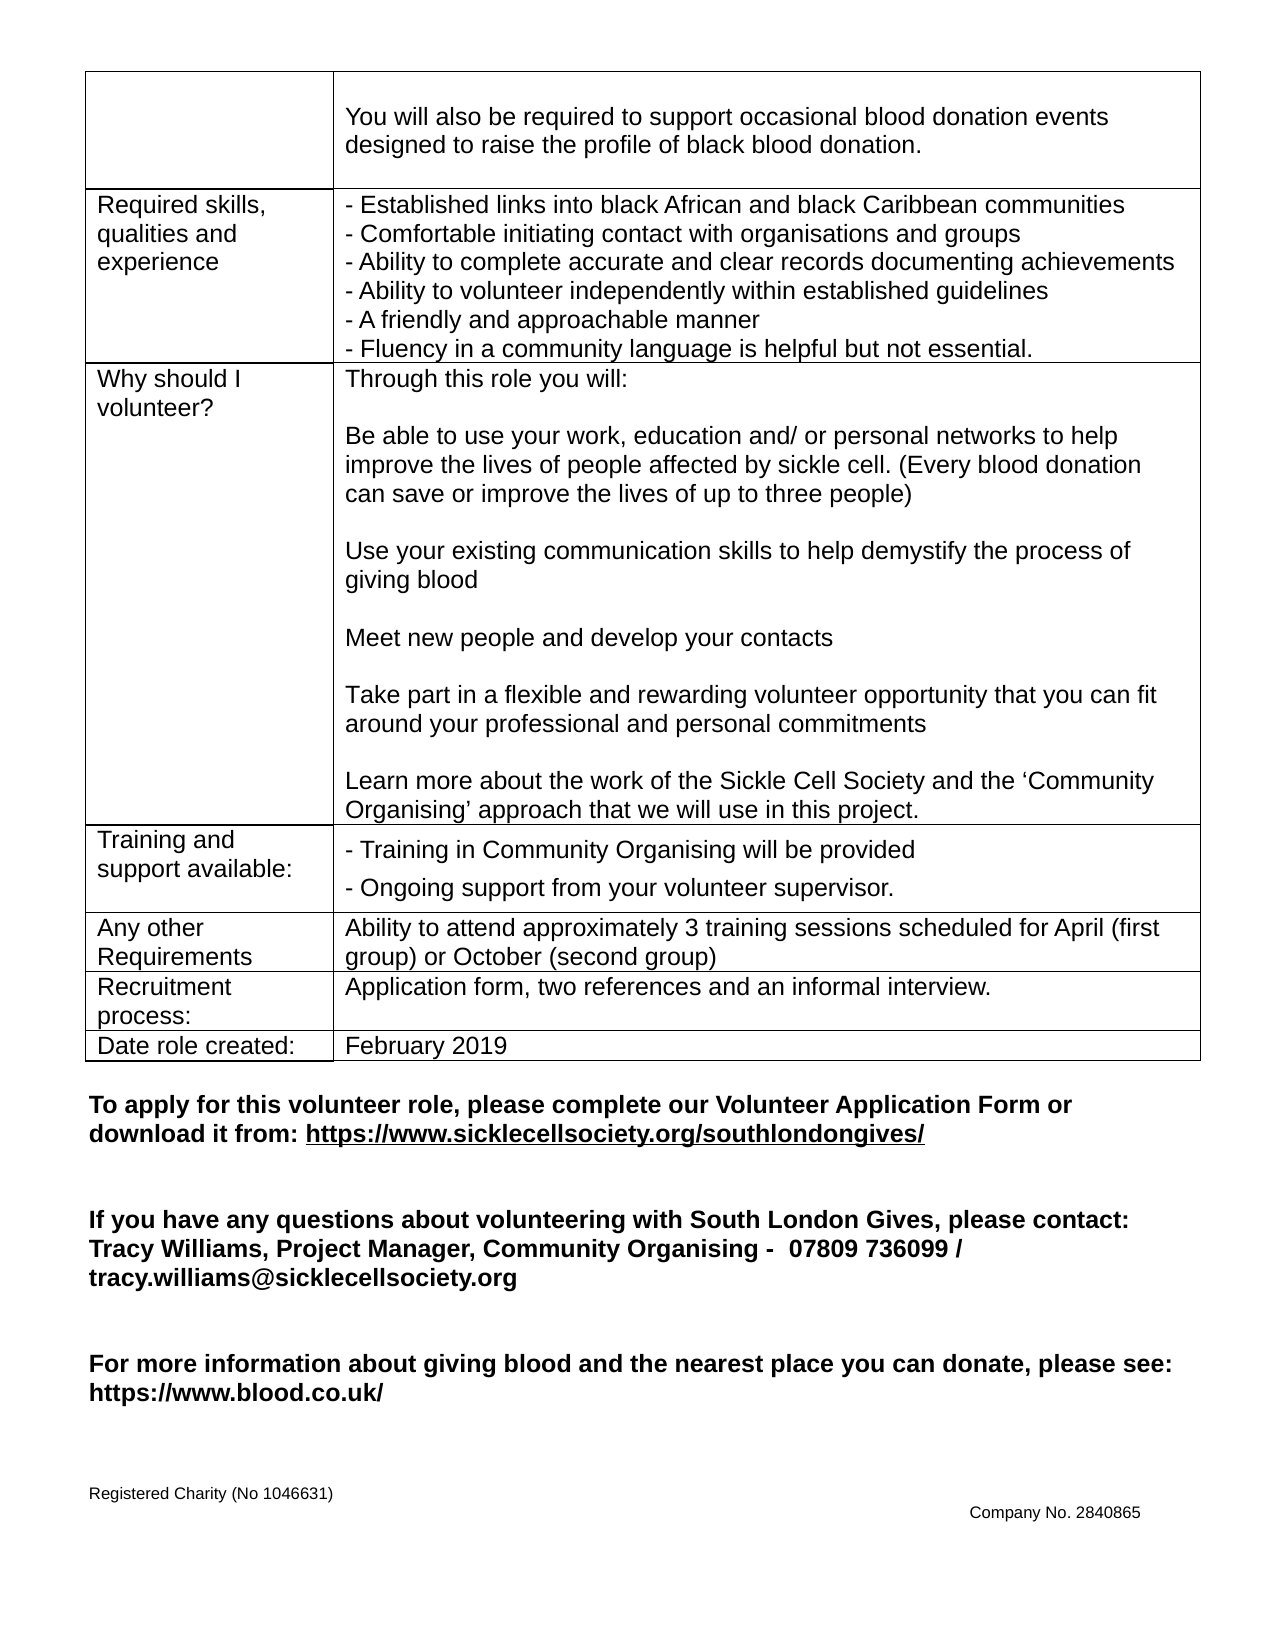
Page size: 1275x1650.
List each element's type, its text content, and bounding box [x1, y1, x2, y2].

table_cell [86, 72, 333, 188]
text For more information about giving blood and the nearest place you can donate, please see: [89, 1349, 1186, 1378]
text If you have any questions about volunteering with South London Gives, please contact: Tracy Williams, Project Manager, Community Organising - 07809 736099 / [89, 1205, 1186, 1263]
table_cell - Training in Community Organising will be provided - Ongoing support from your volunteer supervisor. [334, 825, 1200, 912]
table_cell Training and support available: [86, 826, 333, 912]
table_cell February 2019 [334, 1031, 1200, 1060]
table_cell Required skills, qualities and experience [86, 190, 333, 362]
table_cell Ability to attend approximately 3 training sessions scheduled for April (first group) or October (second group) [334, 913, 1200, 971]
text https://www.blood.co.uk/ [89, 1378, 1186, 1407]
table_cell Application form, two references and an informal interview. [334, 972, 1200, 1030]
table_cell Any other Requirements [86, 913, 333, 971]
table_cell - Established links into black African and black Caribbean communities - Comfortable initiating contact with organisations and groups - Ability to complete accurate and clear records documenting achievements - Ability to volunteer independently within established guidelines - A friendly and approachable manner - Fluency in a community language is helpful but not essential. [334, 189, 1200, 362]
table_cell Through this role you will: Be able to use your work, education and/ or personal networks to help improve the lives of people affected by sickle cell. (Every blood donation can save or improve the lives of up to three people) Use your existing communication skills to help demystify the process of giving blood Meet new people and develop your contacts Take part in a flexible and rewarding volunteer opportunity that you can fit around your professional and personal commitments Learn more about the work of the Sickle Cell Society and the ‘Community Organising’ approach that we will use in this project. [334, 363, 1200, 824]
text tracy.williams@sicklecellsociety.org [89, 1263, 1186, 1292]
text To apply for this volunteer role, please complete our Volunteer Application Form or download it from: https://www.sicklecellsociety.org/southlondongives/ [89, 1090, 1186, 1148]
table_cell Why should I volunteer? [86, 364, 333, 824]
table_cell Recruitment process: [86, 972, 333, 1030]
table_cell Date role created: [86, 1031, 333, 1060]
table_cell You will also be required to support occasional blood donation events designed to raise the profile of black blood donation. [334, 72, 1200, 188]
